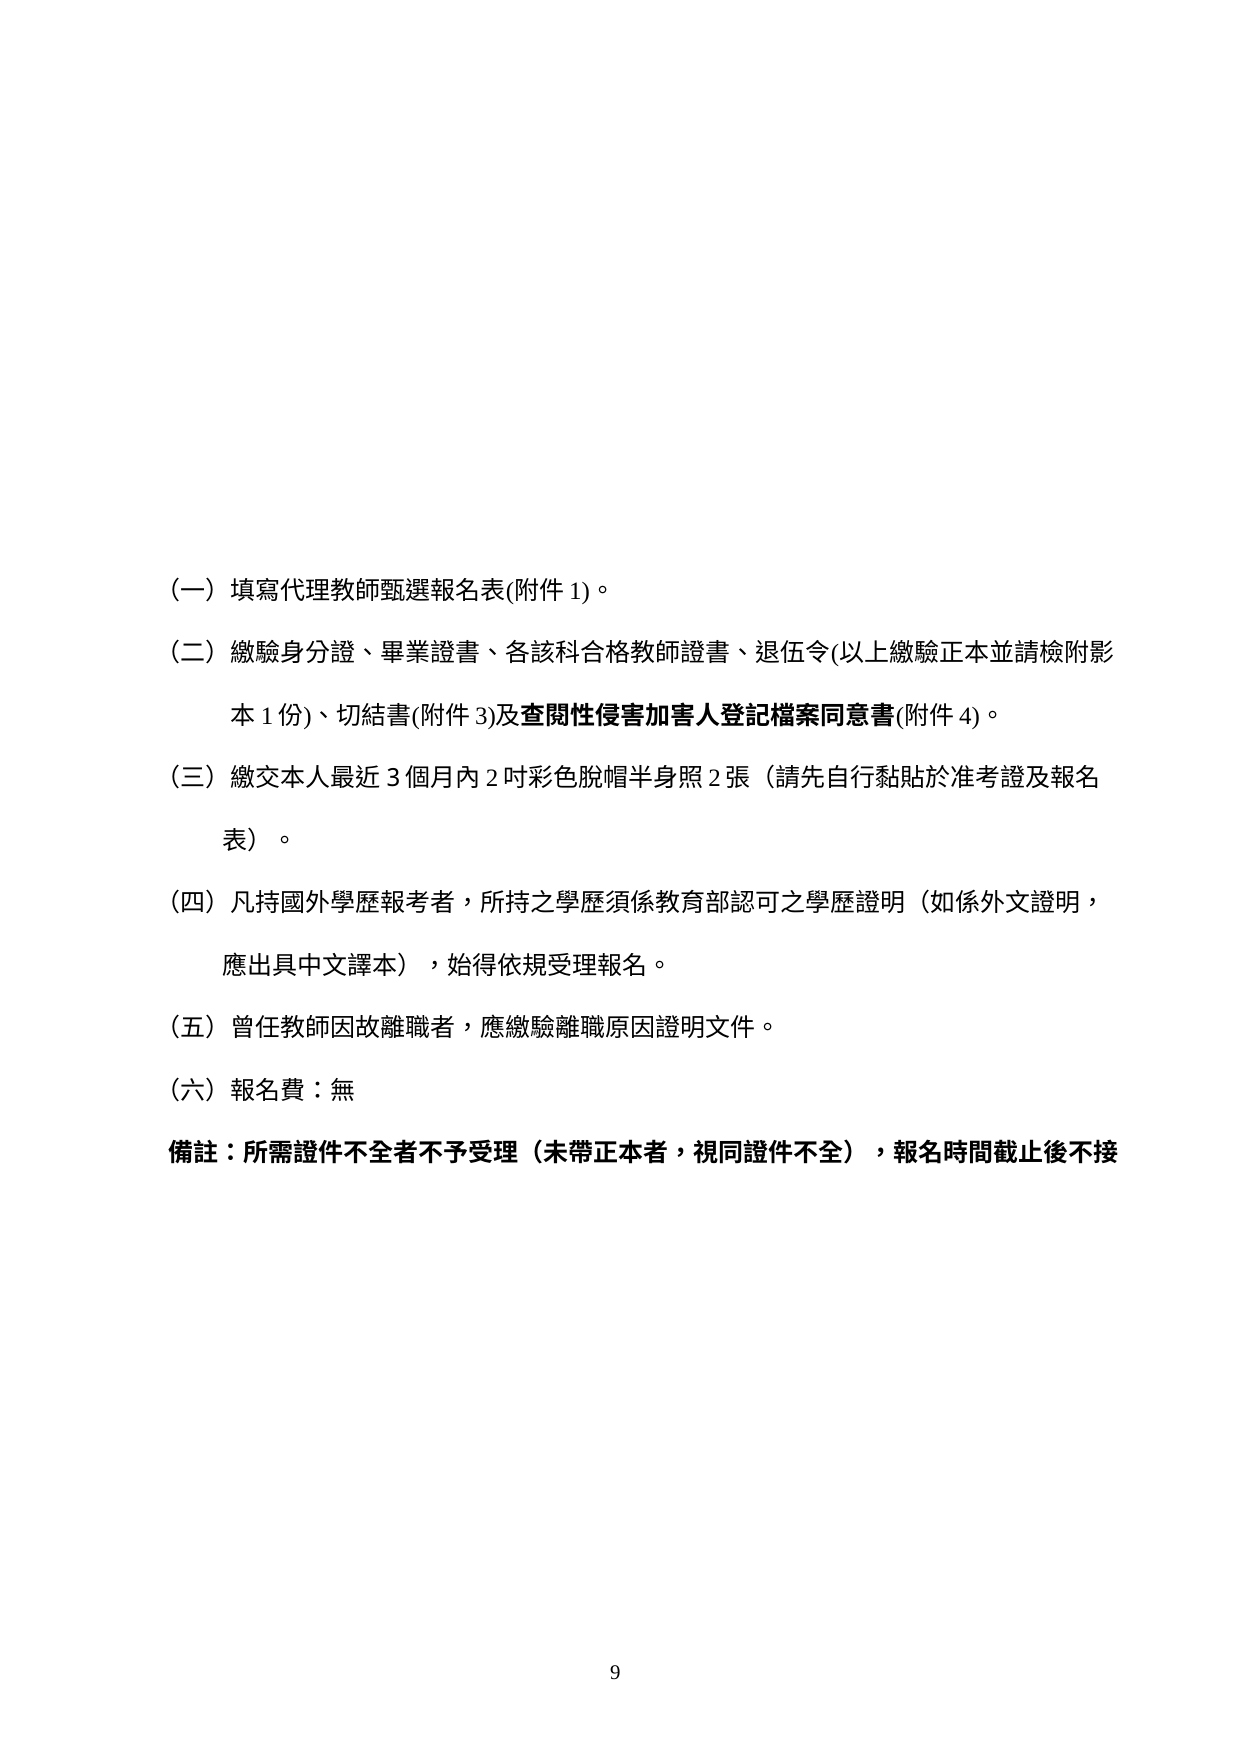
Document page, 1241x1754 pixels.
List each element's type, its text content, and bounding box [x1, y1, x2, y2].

text （五）曾任教師因故離職者，應繳驗離職原因證明文件。 [156, 984, 1122, 1047]
text 備註：所需證件不全者不予受理（未帶正本者，視同證件不全），報名時間截止後不接 [168, 1109, 1122, 1172]
text （二）繳驗身分證、畢業證書、各該科合格教師證書、退伍令(以上繳驗正本並請檢附影本1份)、切結書(附件3)及查閱性侵害加害人登記檔案同意書(附件4)。 [156, 609, 1122, 734]
text （一）填寫代理教師甄選報名表(附件1)。 [118, 547, 1122, 609]
text （四）凡持國外學歷報考者，所持之學歷須係教育部認可之學歷證明（如係外文證明，應出具中文譯本），始得依規受理報名。 [156, 859, 1122, 984]
text （六）報名費：無 [156, 1047, 1122, 1109]
text （三）繳交本人最近3個月內2吋彩色脫帽半身照2張（請先自行黏貼於准考證及報名表）。 [156, 734, 1122, 859]
